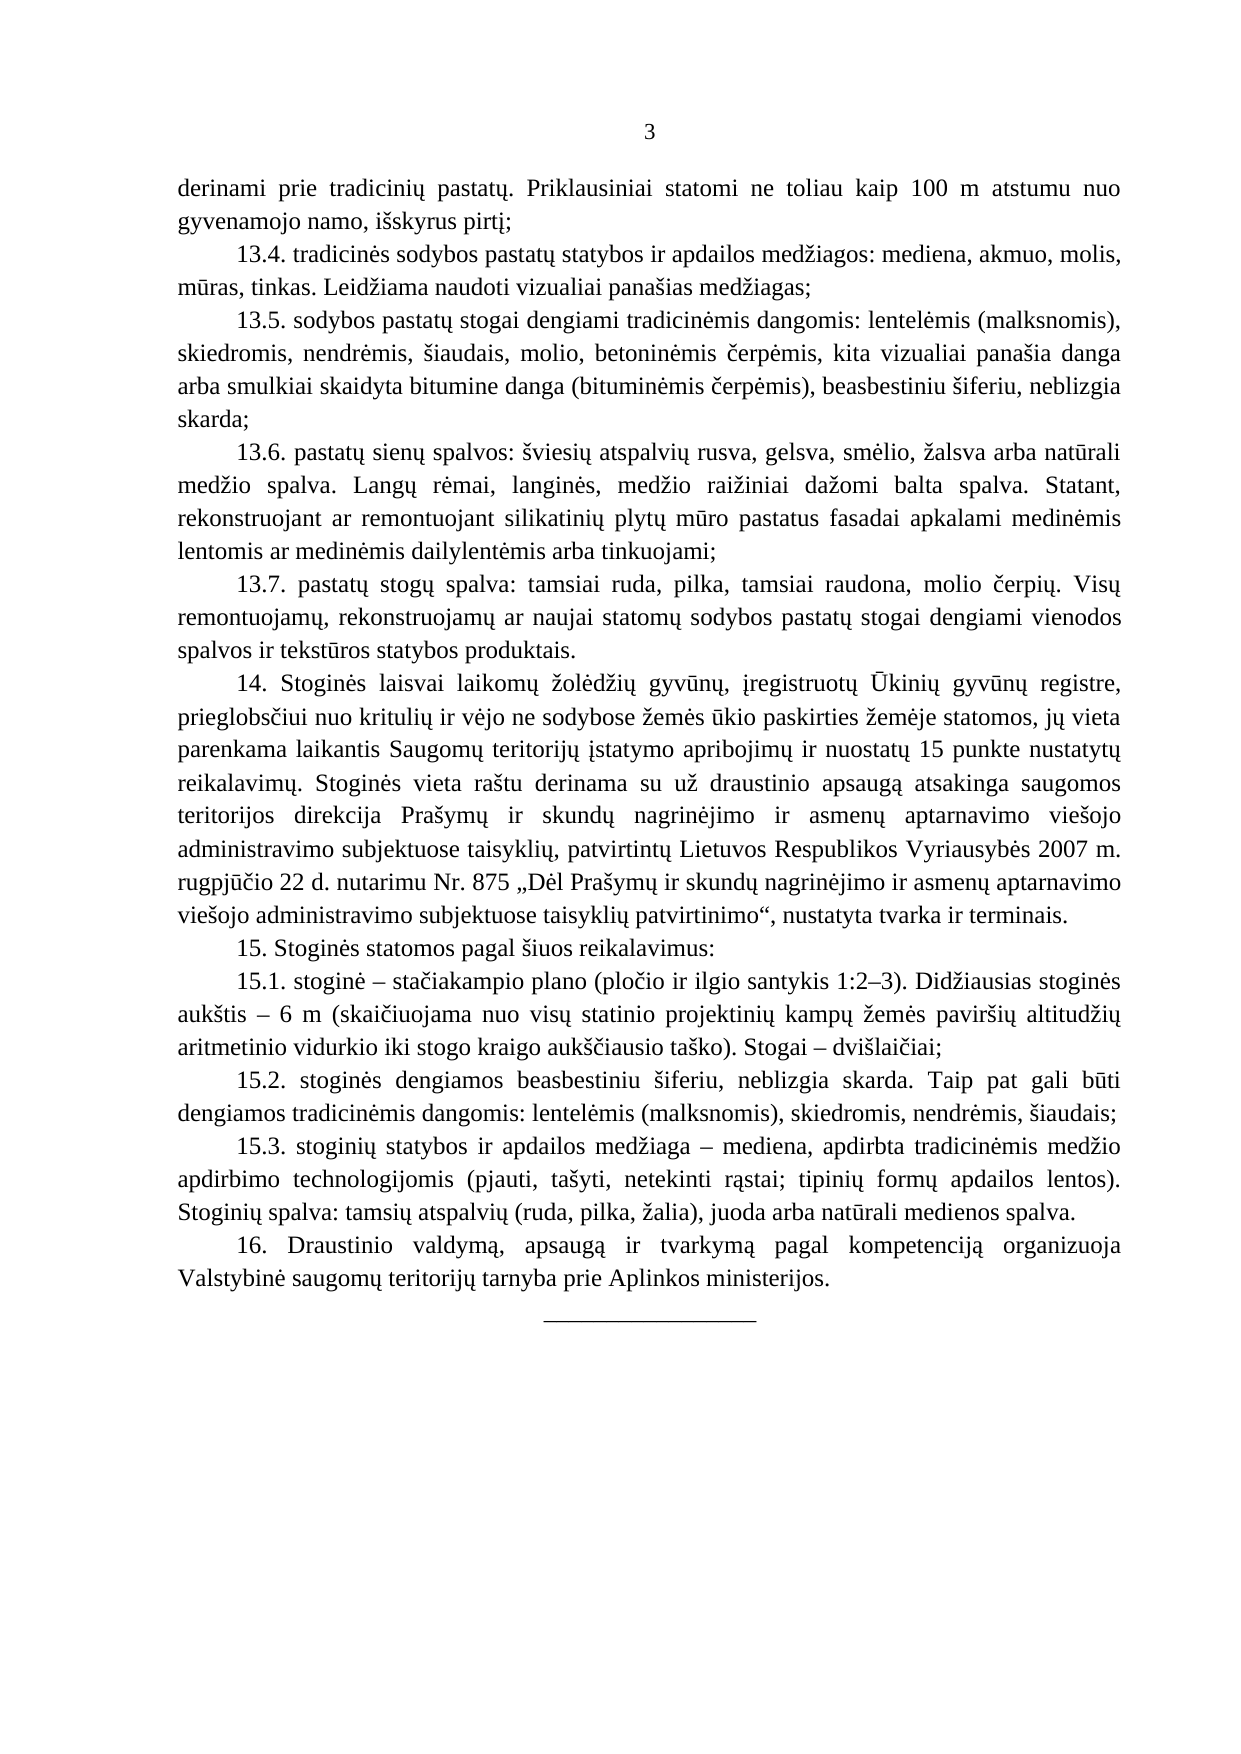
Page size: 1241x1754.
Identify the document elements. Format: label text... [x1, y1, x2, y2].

text 13.6. pastatų sienų spalvos: šviesių atspalvių rusva, gelsva, smėlio, žalsva arba natūrali medžio spalva. Langų rėmai, langinės, medžio raižiniai dažomi balta spalva. Statant, rekonstruojant ar remontuojant silikatinių plytų mūro pastatus fasadai apkalami medinėmis lentomis ar medinėmis dailylentėmis arba tinkuojami; [177, 437, 1122, 565]
text 15.2. stoginės dengiamos beasbestiniu šiferiu, neblizgia skarda. Taip pat gali būti dengiamos tradicinėmis dangomis: lentelėmis (malksnomis), skiedromis, nendrėmis, šiaudais; [177, 1065, 1122, 1127]
text 15. Stoginės statomos pagal šiuos reikalavimus: [177, 933, 1122, 961]
text 14. Stoginės laisvai laikomų žolėdžių gyvūnų, įregistruotų Ūkinių gyvūnų registre, prieglobsčiui nuo kritulių ir vėjo ne sodybose žemės ūkio paskirties žemėje statomos, jų vieta parenkama laikantis Saugomų teritorijų įstatymo apribojimų ir nuostatų 15 punkte nustatytų reikalavimų. Stoginės vieta raštu derinama su už draustinio apsaugą atsakinga saugomos teritorijos direkcija Prašymų ir skundų nagrinėjimo ir asmenų aptarnavimo viešojo administravimo subjektuose taisyklių, patvirtintų Lietuvos Respublikos Vyriausybės 2007 m. rugpjūčio 22 d. nutarimu Nr. 875 „Dėl Prašymų ir skundų nagrinėjimo ir asmenų aptarnavimo viešojo administravimo subjektuose taisyklių patvirtinimo“, nustatyta tvarka ir terminais. [177, 668, 1122, 928]
text 15.3. stoginių statybos ir apdailos medžiaga – mediena, apdirbta tradicinėmis medžio apdirbimo technologijomis (pjauti, tašyti, netekinti rąstai; tipinių formų apdailos lentos). Stoginių spalva: tamsių atspalvių (ruda, pilka, žalia), juoda arba natūrali medienos spalva. [177, 1131, 1122, 1226]
text _________________ [177, 1296, 1122, 1325]
text 15.1. stoginė – stačiakampio plano (pločio ir ilgio santykis 1:2–3). Didžiausias stoginės aukštis – 6 m (skaičiuojama nuo visų statinio projektinių kampų žemės paviršių altitudžių aritmetinio vidurkio iki stogo kraigo aukščiausio taško). Stogai – dvišlaičiai; [177, 966, 1122, 1061]
text 13.7. pastatų stogų spalva: tamsiai ruda, pilka, tamsiai raudona, molio čerpių. Visų remontuojamų, rekonstruojamų ar naujai statomų sodybos pastatų stogai dengiami vienodos spalvos ir tekstūros statybos produktais. [177, 569, 1122, 664]
text 16. Draustinio valdymą, apsaugą ir tvarkymą pagal kompetenciją organizuoja Valstybinė saugomų teritorijų tarnyba prie Aplinkos ministerijos. [177, 1230, 1122, 1292]
text derinami prie tradicinių pastatų. Priklausiniai statomi ne toliau kaip 100 m atstumu nuo gyvenamojo namo, išskyrus pirtį; [177, 173, 1122, 235]
text 13.4. tradicinės sodybos pastatų statybos ir apdailos medžiagos: mediena, akmuo, molis, mūras, tinkas. Leidžiama naudoti vizualiai panašias medžiagas; [177, 239, 1122, 301]
text 13.5. sodybos pastatų stogai dengiami tradicinėmis dangomis: lentelėmis (malksnomis), skiedromis, nendrėmis, šiaudais, molio, betoninėmis čerpėmis, kita vizualiai panašia danga arba smulkiai skaidyta bitumine danga (bituminėmis čerpėmis), beasbestiniu šiferiu, neblizgia skarda; [177, 305, 1122, 433]
